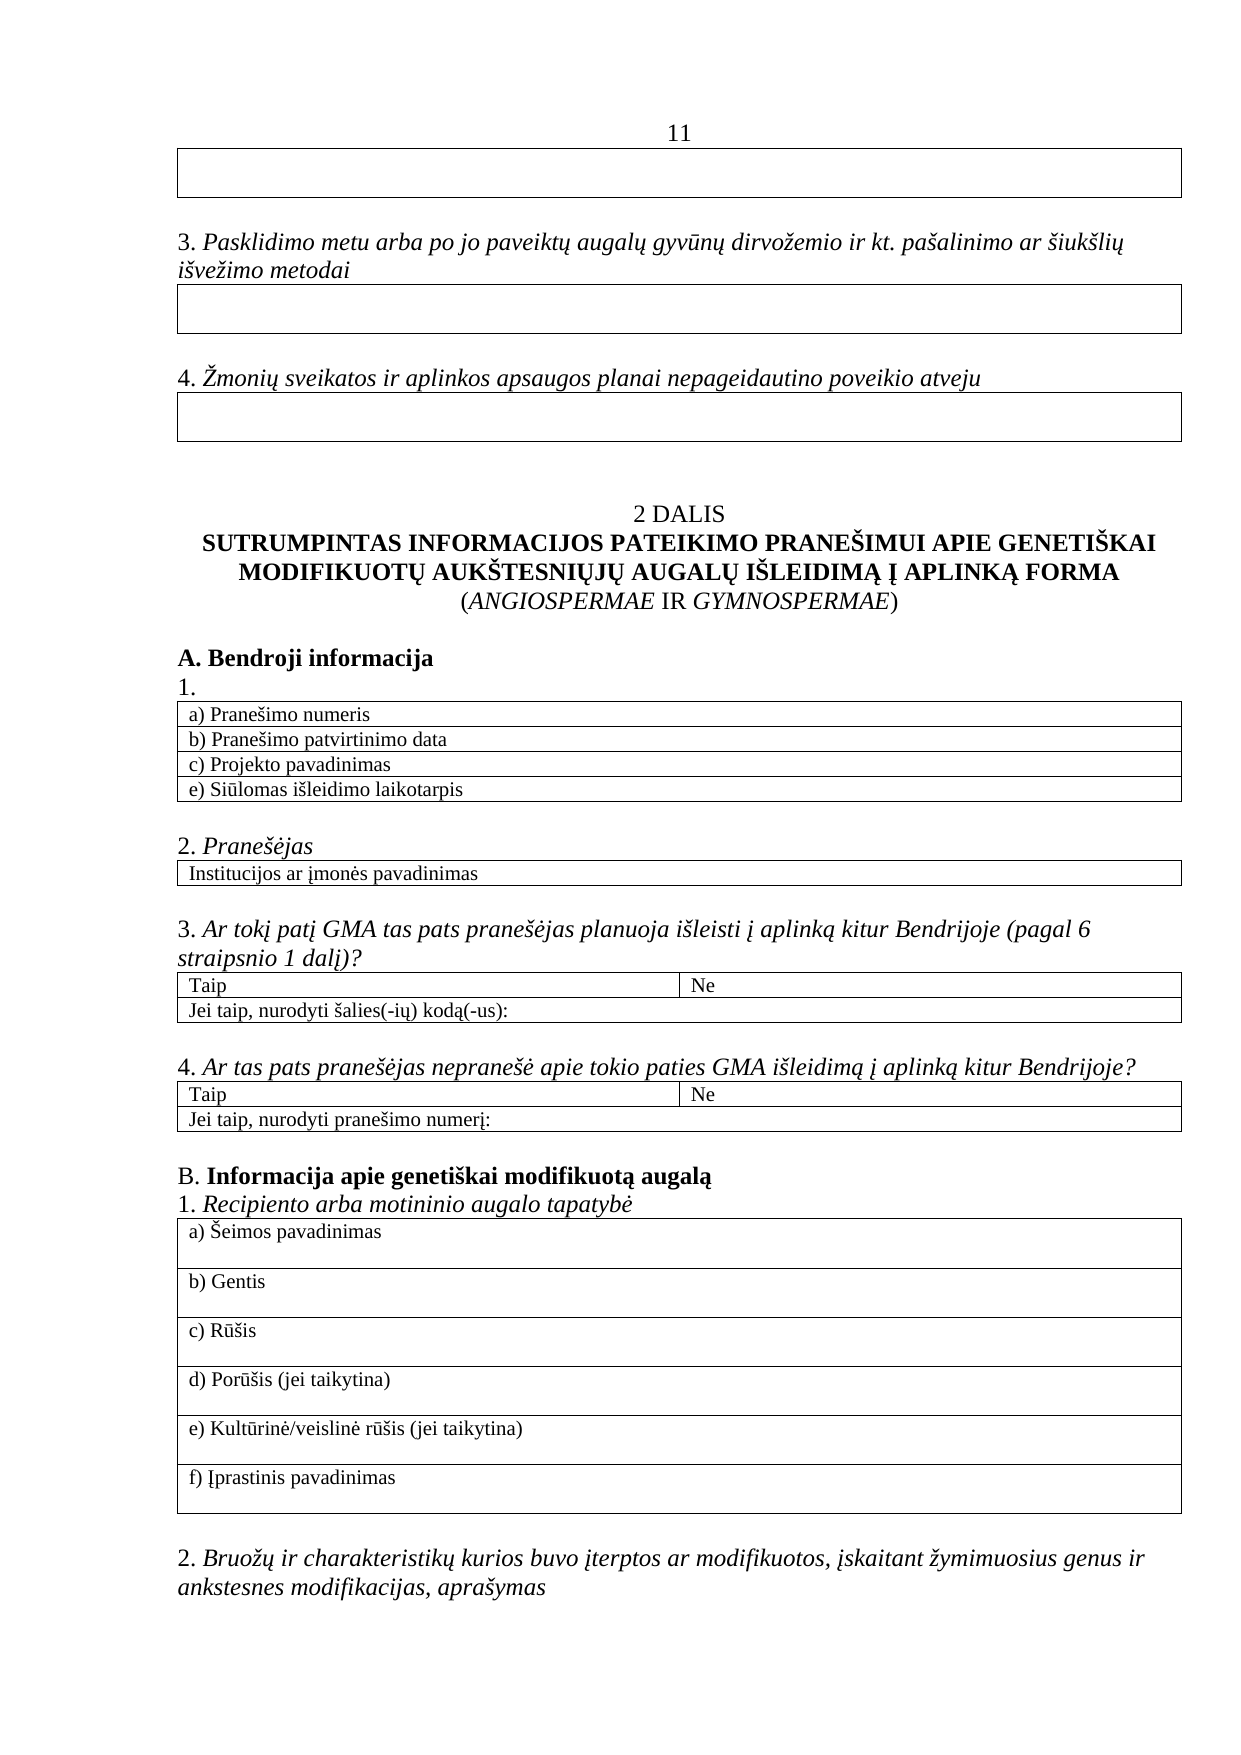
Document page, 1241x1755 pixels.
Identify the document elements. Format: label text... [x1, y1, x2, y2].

table_header [178, 393, 1181, 441]
text A. Bendroji informacija [177, 643, 1181, 672]
text 2 DALIS [177, 499, 1181, 528]
table_cell c) Projekto pavadinimas [178, 752, 1181, 776]
text SUTRUMPINTAS INFORMACIJOS PATEIKIMO PRANEŠIMUI APIE GENETIŠKAI MODIFIKUOTŲ AUKŠTESNIŲJŲ AUGALŲ IŠLEIDIMĄ Į APLINKĄ FORMA [177, 528, 1181, 586]
table_cell b) Gentis [178, 1269, 1181, 1317]
text 3. Pasklidimo metu arba po jo paveiktų augalų gyvūnų dirvožemio ir kt. pašalinimo ar šiukšlių išvežimo metodai [177, 227, 1181, 284]
text B. Informacija apie genetiškai modifikuotą augalą [177, 1161, 1181, 1189]
table_cell e) Siūlomas išleidimo laikotarpis [178, 777, 1181, 801]
table_header Ne [680, 973, 1181, 997]
table_cell d) Porūšis (jei taikytina) [178, 1367, 1181, 1415]
table_cell Jei taip, nurodyti šalies(-ių) kodą(-us): [178, 998, 1181, 1022]
table_header Taip [178, 1082, 679, 1106]
text 2. Bruožų ir charakteristikų kurios buvo įterptos ar modifikuotos, įskaitant žymimuosius genus ir ankstesnes modifikacijas, aprašymas [177, 1543, 1181, 1601]
table_cell b) Pranešimo patvirtinimo data [178, 727, 1181, 751]
table_header a) Šeimos pavadinimas [178, 1219, 1181, 1267]
table_cell Jei taip, nurodyti pranešimo numerį: [178, 1107, 1181, 1131]
table_header Institucijos ar įmonės pavadinimas [178, 861, 1181, 885]
text 1. Recipiento arba motininio augalo tapatybė [177, 1189, 1181, 1218]
table_header Ne [680, 1082, 1181, 1106]
table_cell e) Kultūrinė/veislinė rūšis (jei taikytina) [178, 1416, 1181, 1464]
text 4. Žmonių sveikatos ir aplinkos apsaugos planai nepageidautino poveikio atveju [177, 363, 1181, 392]
table_header a) Pranešimo numeris [178, 702, 1181, 726]
table_header [178, 285, 1181, 333]
text 4. Ar tas pats pranešėjas nepranešė apie tokio paties GMA išleidimą į aplinką kitur Bendrijoje? [177, 1052, 1181, 1081]
table_cell c) Rūšis [178, 1318, 1181, 1366]
table_header Taip [178, 973, 679, 997]
text 2. Pranešėjas [177, 831, 1181, 860]
table_cell f) Įprastinis pavadinimas [178, 1465, 1181, 1513]
text 3. Ar tokį patį GMA tas pats pranešėjas planuoja išleisti į aplinką kitur Bendrijoje (pagal 6 straipsnio 1 dalį)? [177, 914, 1181, 972]
text 1. [177, 672, 1181, 701]
text (ANGIOSPERMAE IR GYMNOSPERMAE) [177, 586, 1181, 614]
table_header [178, 149, 1181, 197]
